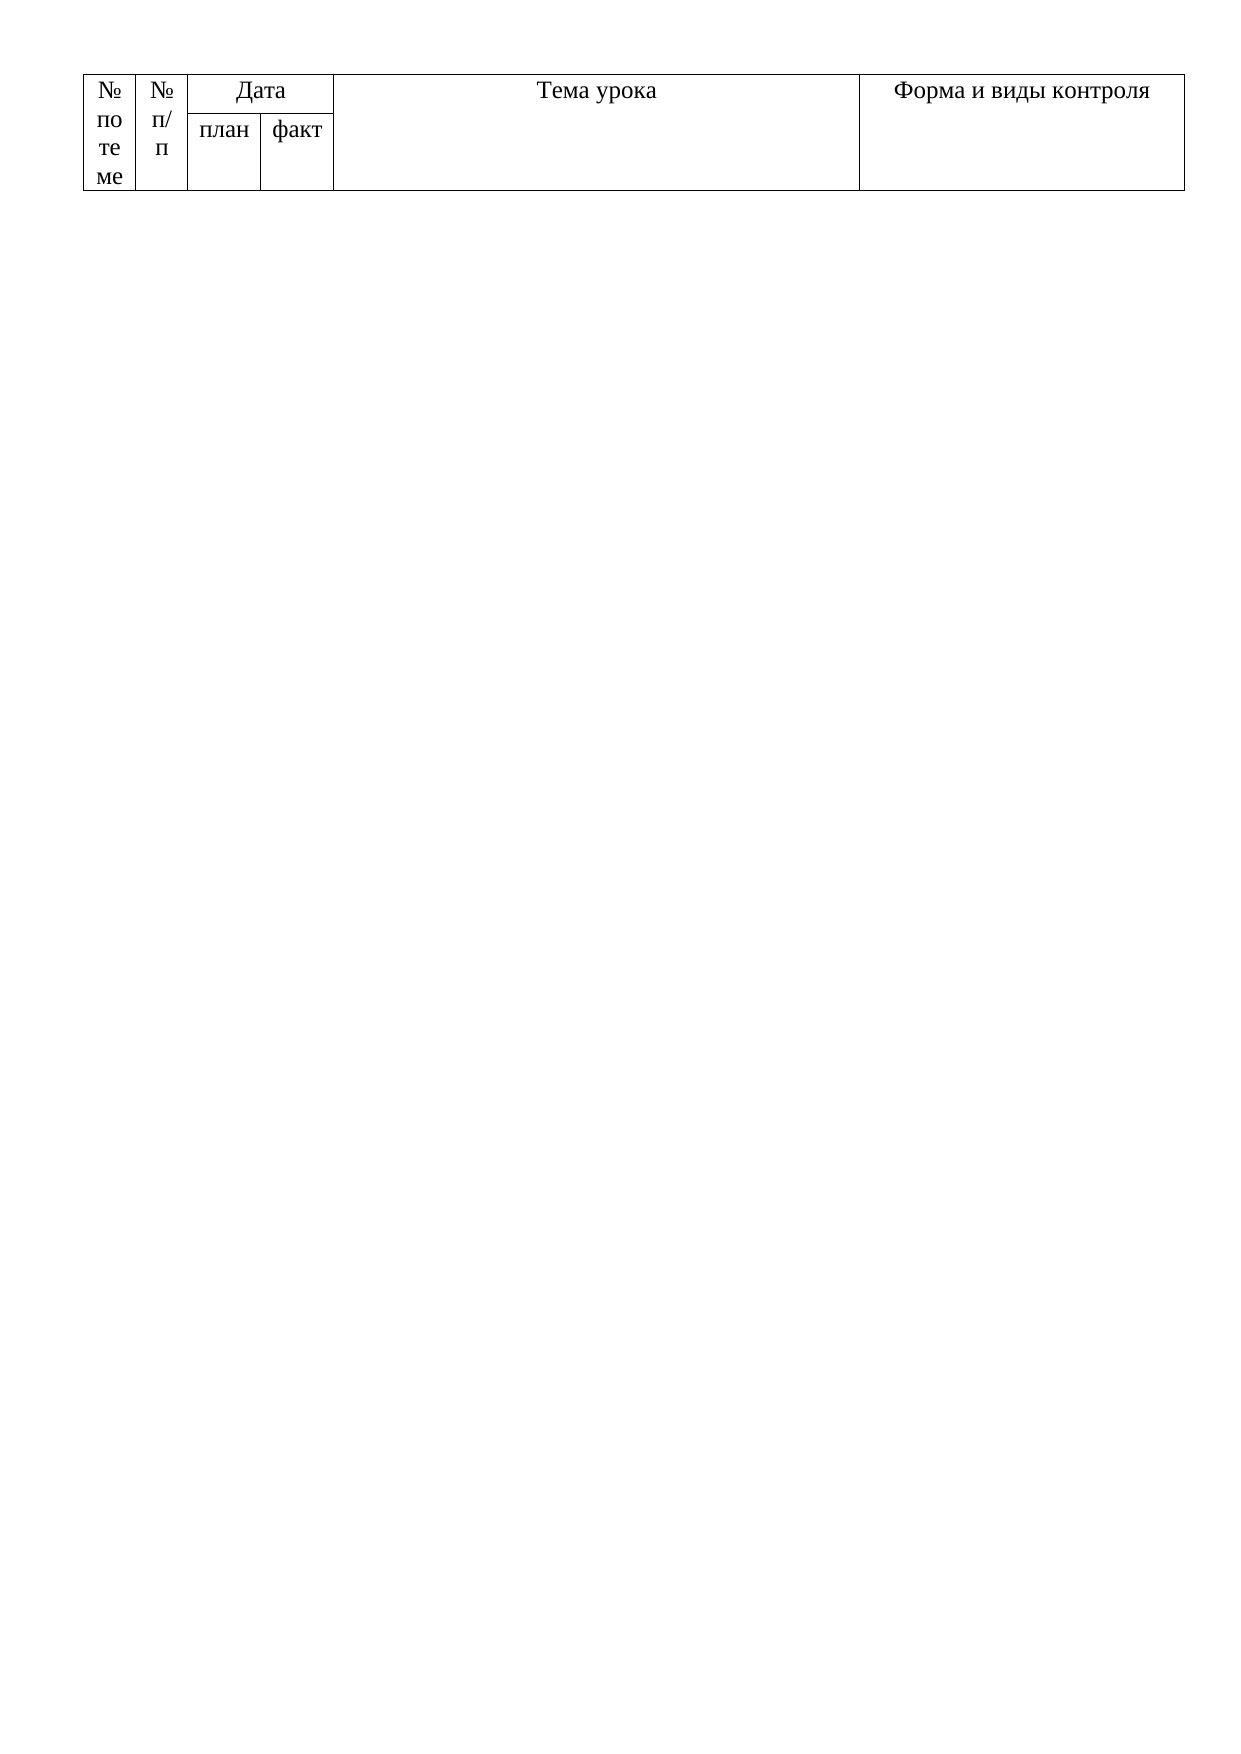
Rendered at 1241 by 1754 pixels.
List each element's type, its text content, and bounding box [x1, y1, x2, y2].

table_header Тема урока [334, 75, 859, 190]
table_cell план [188, 114, 260, 190]
table_cell факт [261, 114, 333, 190]
table_header Дата [188, 75, 333, 113]
table_header № по теме [84, 75, 135, 190]
table_header № п/п [136, 75, 187, 190]
table_header Форма и виды контроля [860, 75, 1184, 190]
